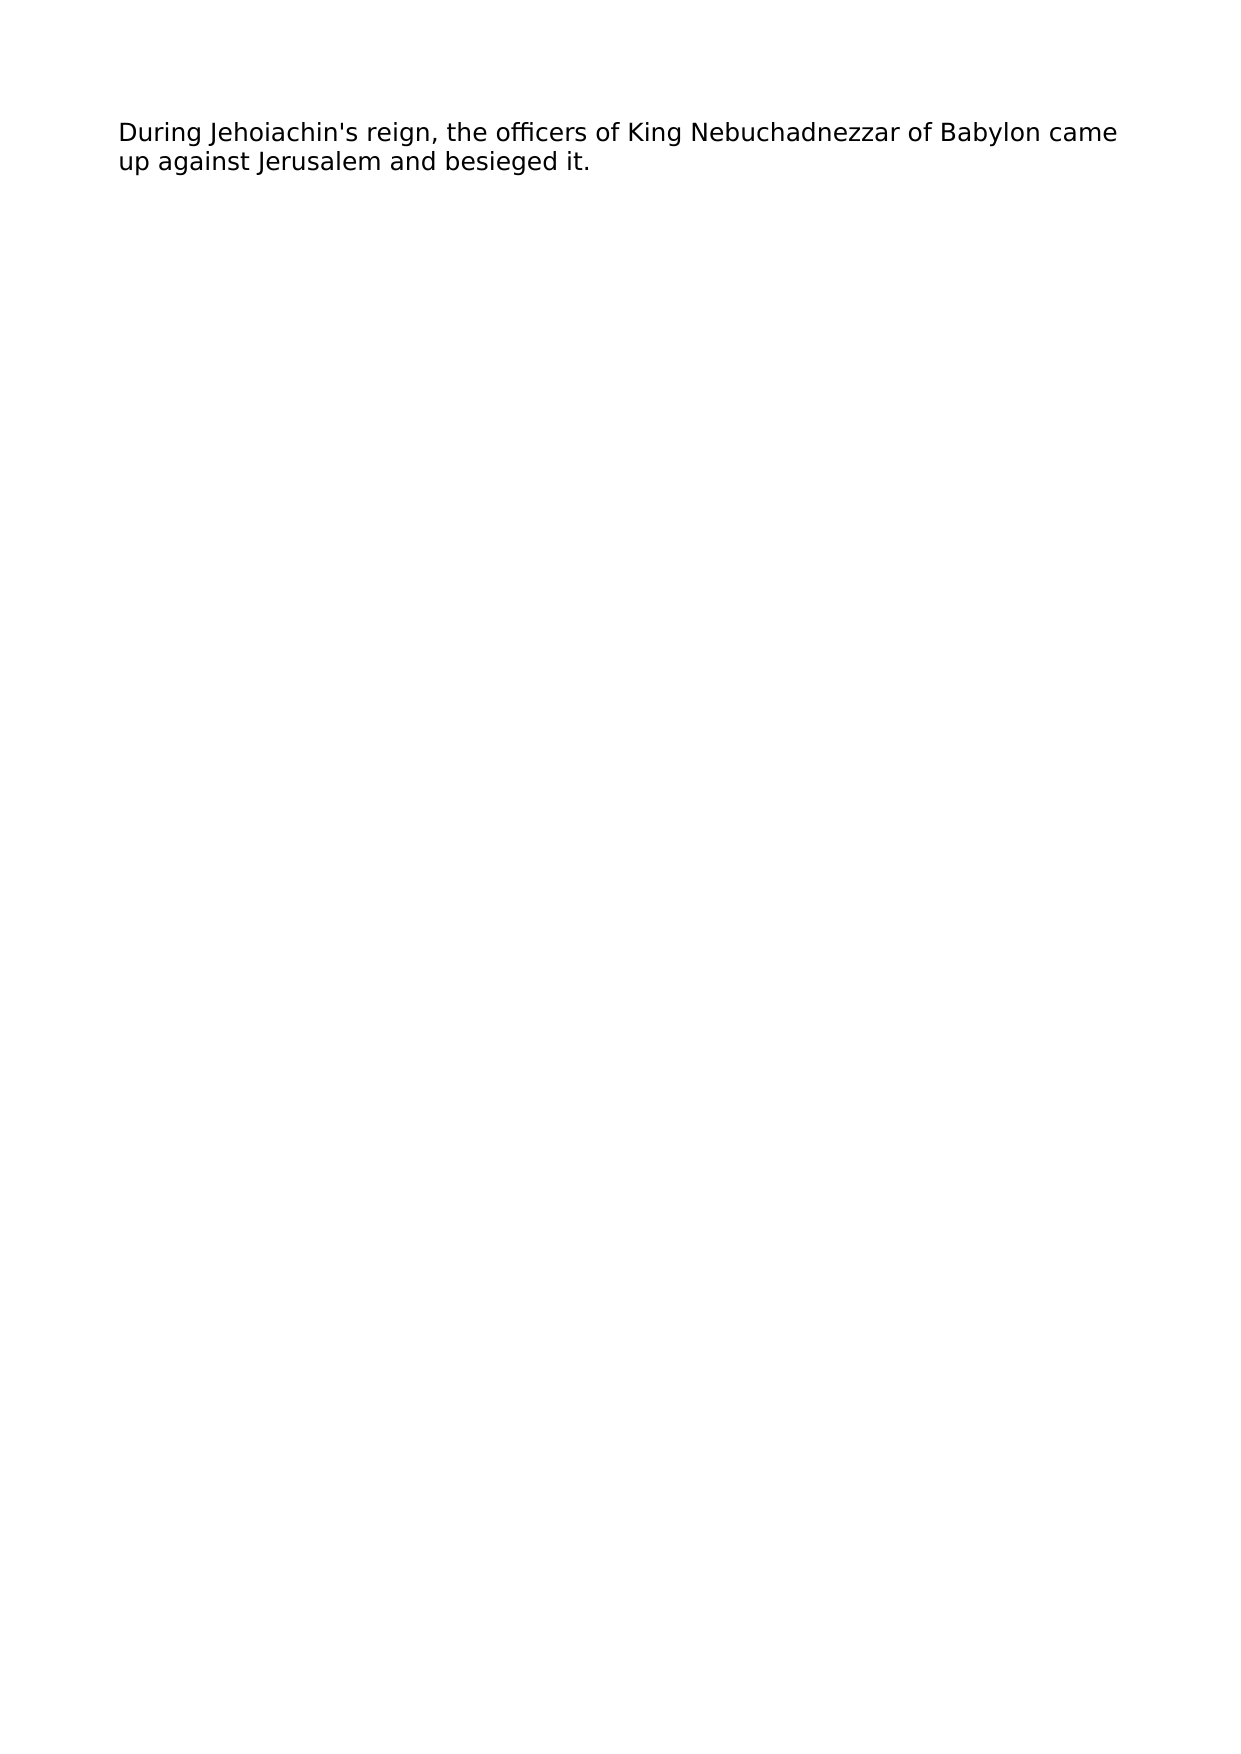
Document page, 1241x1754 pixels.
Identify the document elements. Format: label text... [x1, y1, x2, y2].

text During Jehoiachin's reign, the officers of King Nebuchadnezzar of Babylon came up against Jerusalem and besieged it. [118, 118, 1122, 176]
